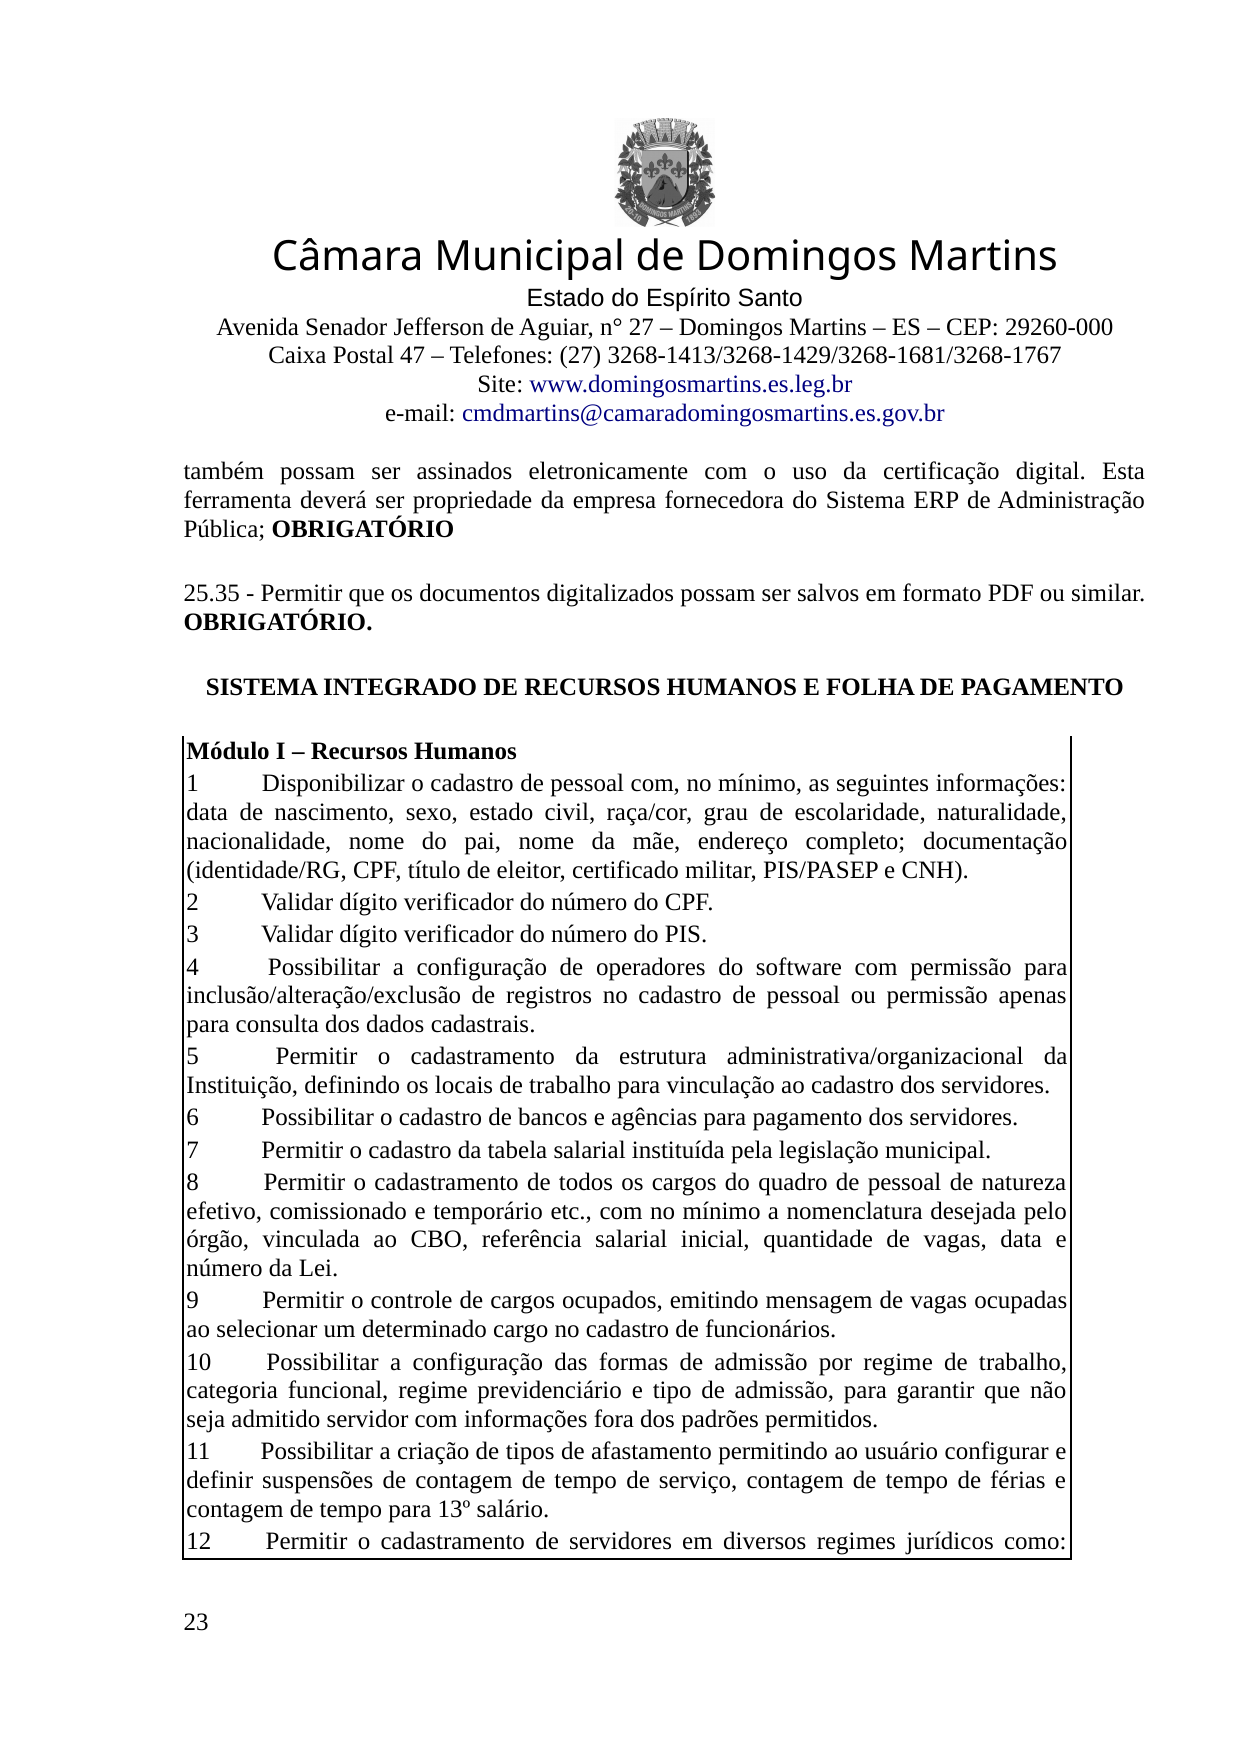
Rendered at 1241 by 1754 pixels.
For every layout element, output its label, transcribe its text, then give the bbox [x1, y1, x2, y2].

list também possam ser assinados eletronicamente com o uso da certificação digital. Esta ferramenta deverá ser propriedade da empresa fornecedora do Sistema ERP de Administração Pública; OBRIGATÓRIO [183, 456, 1146, 542]
text SISTEMA INTEGRADO DE RECURSOS HUMANOS E FOLHA DE PAGAMENTO [183, 672, 1146, 700]
list 25.35 - Permitir que os documentos digitalizados possam ser salvos em formato PDF ou similar. OBRIGATÓRIO. [183, 578, 1146, 636]
table_header Módulo I – Recursos Humanos 1 Disponibilizar o cadastro de pessoal com, no mínimo, as seguintes informações: data de nascimento, sexo, estado civil, raça/cor, grau de escolaridade, naturalidade, nacionalidade, nome do pai, nome da mãe, endereço completo; documentação (identidade/RG, CPF, título de eleitor, certificado militar, PIS/PASEP e CNH). 2 Validar dígito verificador do número do CPF. 3 Validar dígito verificador do número do PIS. 4 Possibilitar a configuração de operadores do software com permissão para inclusão/alteração/exclusão de registros no cadastro de pessoal ou permissão apenas para consulta dos dados cadastrais. 5 Permitir o cadastramento da estrutura administrativa/organizacional da Instituição, definindo os locais de trabalho para vinculação ao cadastro dos servidores. 6 Possibilitar o cadastro de bancos e agências para pagamento dos servidores. 7 Permitir o cadastro da tabela salarial instituída pela legislação municipal. 8 Permitir o cadastramento de todos os cargos do quadro de pessoal de natureza efetivo, comissionado e temporário etc., com no mínimo a nomenclatura desejada pelo órgão, vinculada ao CBO, referência salarial inicial, quantidade de vagas, data e número da Lei. 9 Permitir o controle de cargos ocupados, emitindo mensagem de vagas ocupadas ao selecionar um determinado cargo no cadastro de funcionários. 10 Possibilitar a configuração das formas de admissão por regime de trabalho, categoria funcional, regime previdenciário e tipo de admissão, para garantir que não seja admitido servidor com informações fora dos padrões permitidos. 11 Possibilitar a criação de tipos de afastamento permitindo ao usuário configurar e definir suspensões de contagem de tempo de serviço, contagem de tempo de férias e contagem de tempo para 13º salário. 12 Permitir o cadastramento de servidores em diversos regimes jurídicos como: [184, 736, 1070, 1558]
